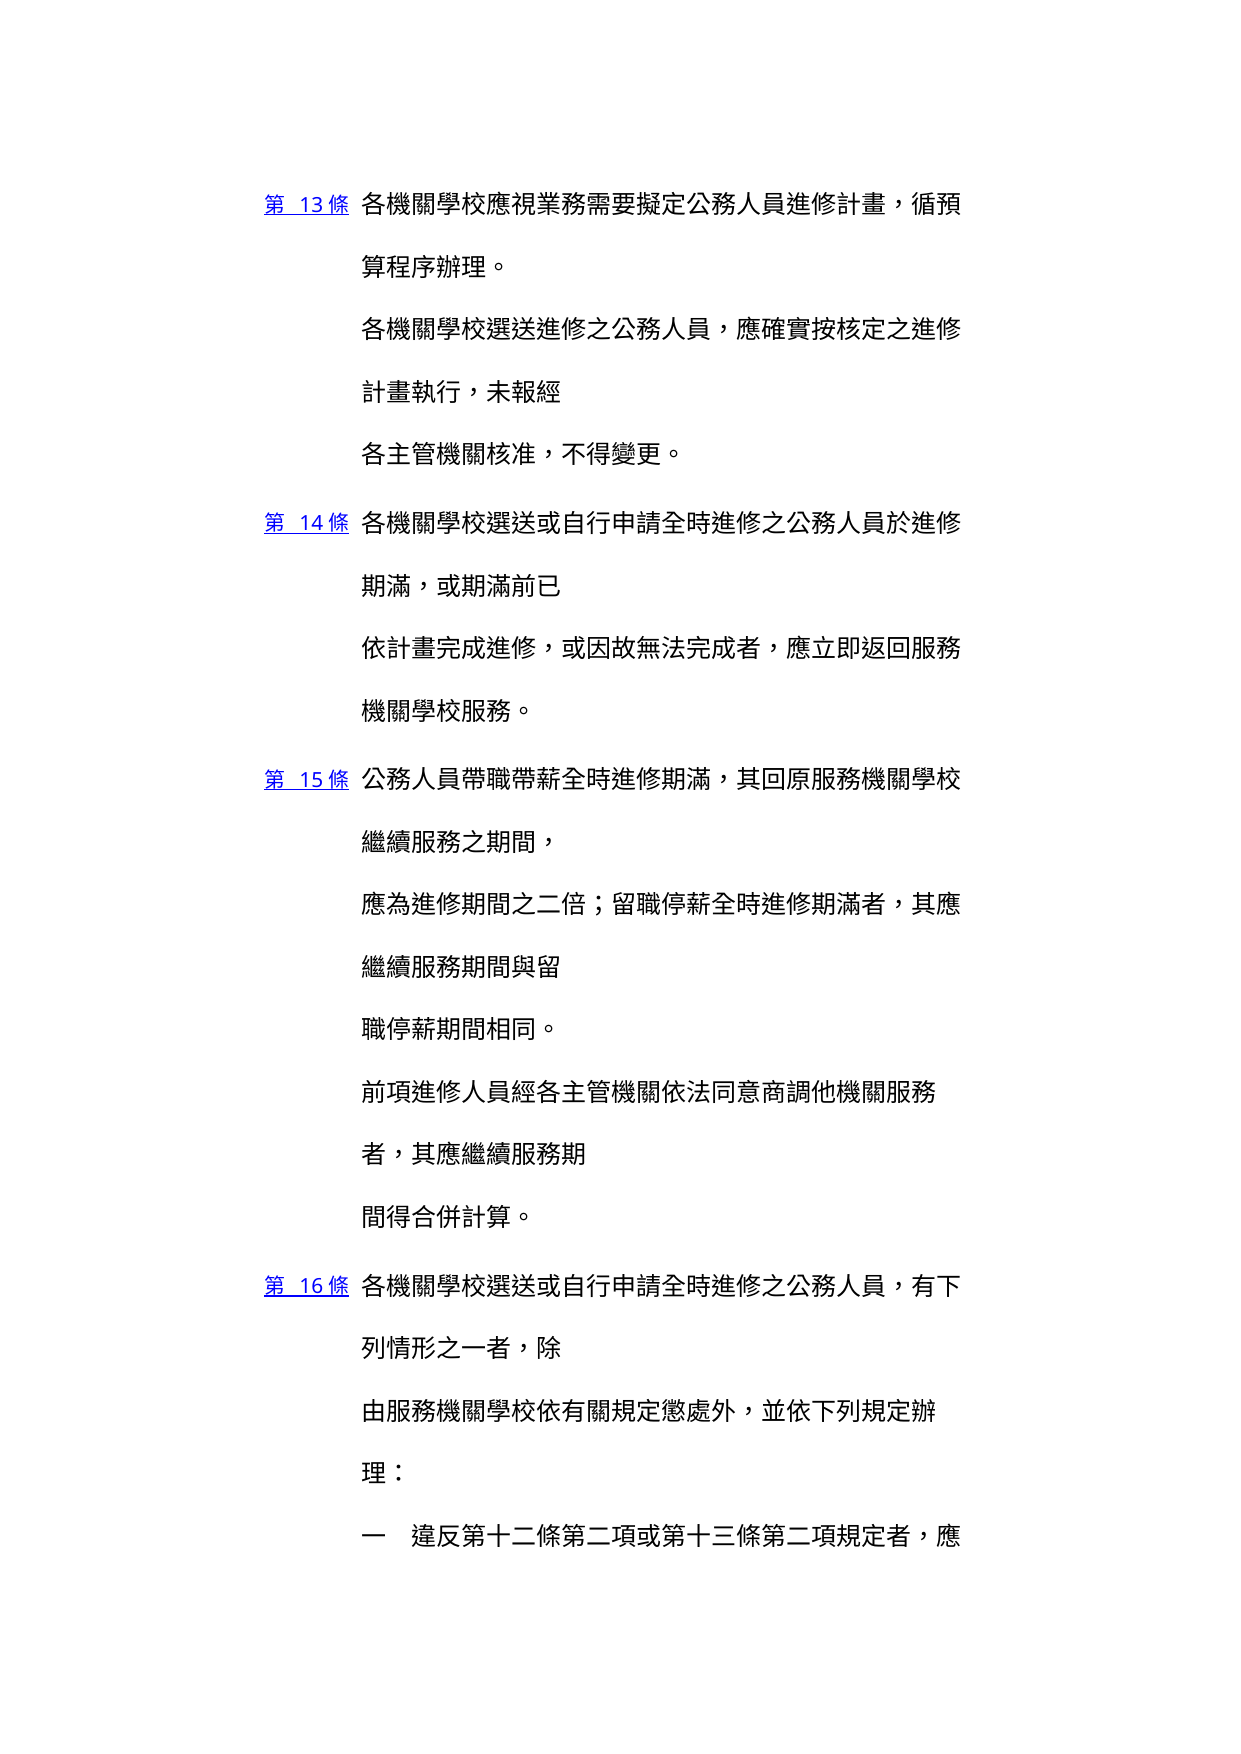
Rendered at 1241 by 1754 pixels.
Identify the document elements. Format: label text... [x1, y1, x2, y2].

table_cell 各機關學校應視業務需要擬定公務人員進修計畫，循預算程序辦理。 各機關學校選送進修之公務人員，應確實按核定之進修計畫執行，未報經 各主管機關核准，不得變更。 [358, 158, 979, 477]
table_cell 第 13 條 [261, 158, 358, 477]
table_cell 公務人員帶職帶薪全時進修期滿，其回原服務機關學校繼續服務之期間， 應為進修期間之二倍；留職停薪全時進修期滿者，其應繼續服務期間與留 職停薪期間相同。 前項進修人員經各主管機關依法同意商調他機關服務者，其應繼續服務期 間得合併計算。 [358, 733, 979, 1239]
table_cell 各機關學校選送或自行申請全時進修之公務人員於進修期滿，或期滿前已 依計畫完成進修，或因故無法完成者，應立即返回服務機關學校服務。 [358, 477, 979, 733]
table_cell 第 14 條 [261, 477, 358, 733]
table_cell 第 16 條 [261, 1240, 358, 1558]
table_cell 各機關學校選送或自行申請全時進修之公務人員，有下列情形之一者，除 由服務機關學校依有關規定懲處外，並依下列規定辦理： 一 違反第十二條第二項或第十三條第二項規定者，應 [358, 1240, 979, 1558]
table_cell 第 15 條 [261, 733, 358, 1239]
